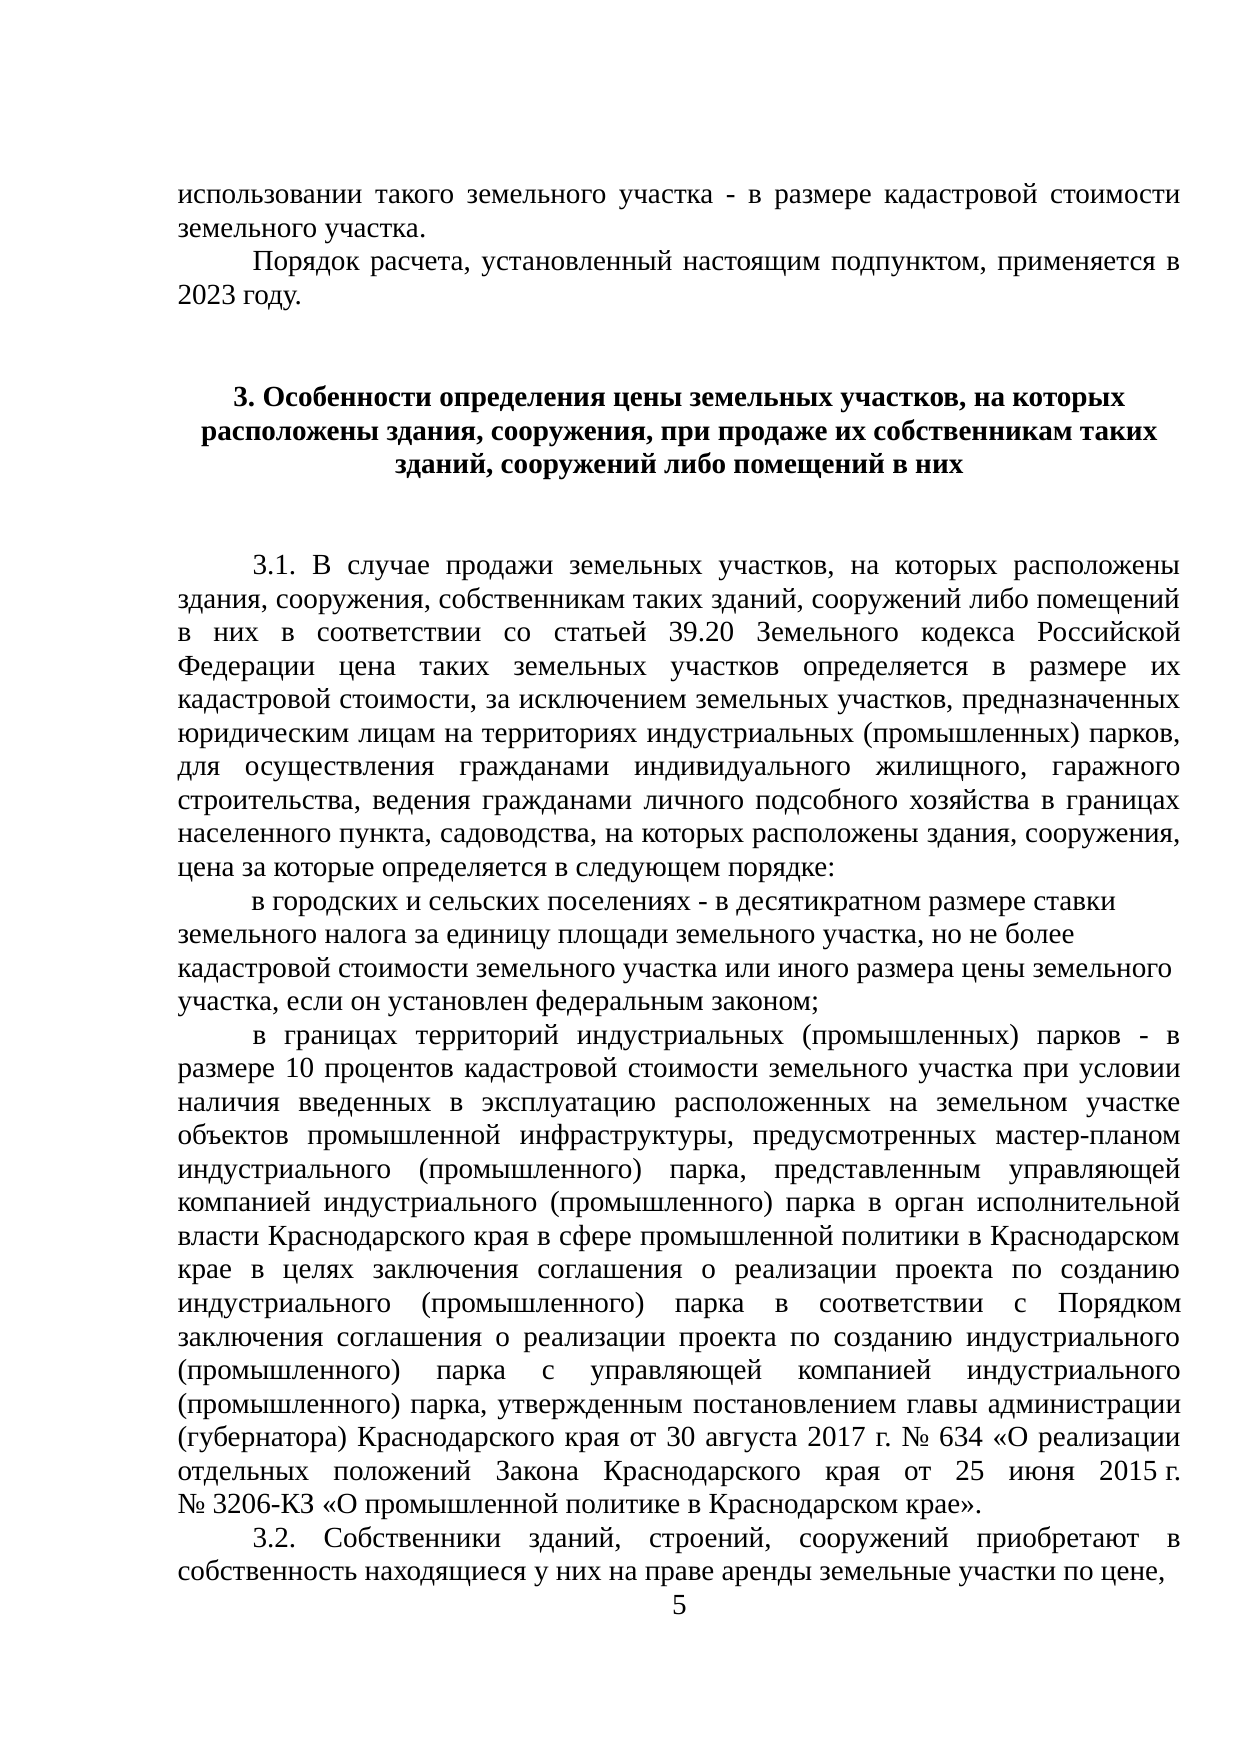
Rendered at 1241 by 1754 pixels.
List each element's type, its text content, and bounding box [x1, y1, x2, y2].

text 5 [177, 1587, 1181, 1621]
text использовании такого земельного участка - в размере кадастровой стоимости земельного участка. [177, 176, 1181, 243]
text в городских и сельских поселениях - в десятикратном размере ставки земельного налога за единицу площади земельного участка, но не более кадастровой стоимости земельного участка или иного размера цены земельного участка, если он установлен федеральным законом; [177, 883, 1181, 1017]
text 3.2. Собственники зданий, строений, сооружений приобретают в собственность находящиеся у них на праве аренды земельные участки по цене, [177, 1520, 1181, 1587]
subtitle 3. Особенности определения цены земельных участков, на которых расположены здания, сооружения, при продаже их собственникам таких зданий, сооружений либо помещений в них [177, 379, 1181, 480]
text Порядок расчета, установленный настоящим подпунктом, применяется в 2023 году. [177, 243, 1181, 311]
text 3.1. В случае продажи земельных участков, на которых расположены здания, сооружения, собственникам таких зданий, сооружений либо помещений в них в соответствии со статьей 39.20 Земельного кодекса Российской Федерации цена таких земельных участков определяется в размере их кадастровой стоимости, за исключением земельных участков, предназначенных юридическим лицам на территориях индустриальных (промышленных) парков, для осуществления гражданами индивидуального жилищного, гаражного строительства, ведения гражданами личного подсобного хозяйства в границах населенного пункта, садоводства, на которых расположены здания, сооружения, цена за которые определяется в следующем порядке: [177, 547, 1181, 883]
text в границах территорий индустриальных (промышленных) парков - в размере 10 процентов кадастровой стоимости земельного участка при условии наличия введенных в эксплуатацию расположенных на земельном участке объектов промышленной инфраструктуры, предусмотренных мастер-планом индустриального (промышленного) парка, представленным управляющей компанией индустриального (промышленного) парка в орган исполнительной власти Краснодарского края в сфере промышленной политики в Краснодарском крае в целях заключения соглашения о реализации проекта по созданию индустриального (промышленного) парка в соответствии с Порядком заключения соглашения о реализации проекта по созданию индустриального (промышленного) парка с управляющей компанией индустриального (промышленного) парка, утвержденным постановлением главы администрации (губернатора) Краснодарского края от 30 августа 2017 г. № 634 «О реализации отдельных положений Закона Краснодарского края от 25 июня 2015 г. № 3206-КЗ «О промышленной политике в Краснодарском крае». [177, 1017, 1181, 1520]
